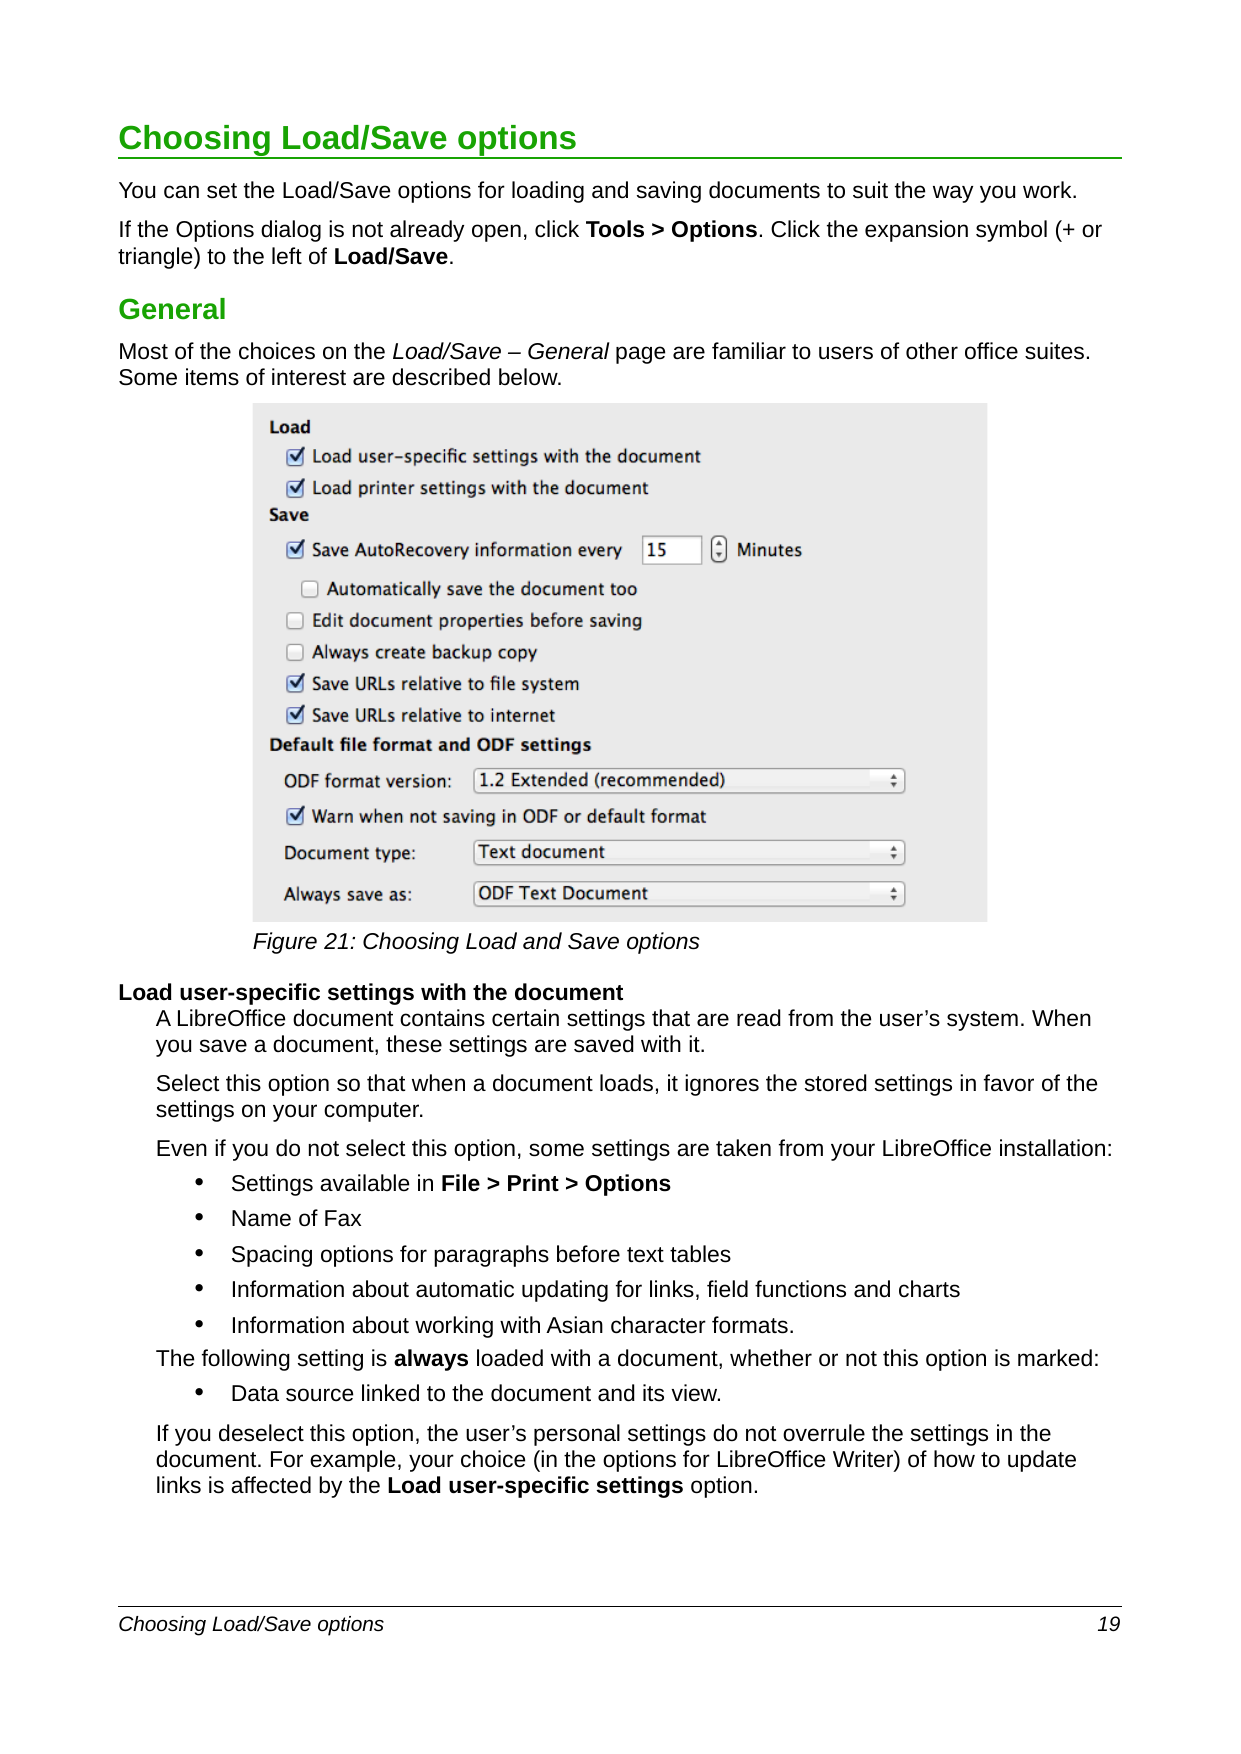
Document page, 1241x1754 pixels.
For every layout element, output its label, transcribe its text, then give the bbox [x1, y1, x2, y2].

list Even if you do not select this option, some settings are taken from your LibreOffice installation: [156, 1135, 1122, 1162]
text You can set the Load/Save options for loading and saving documents to suit the way you work. [118, 177, 1122, 204]
text A LibreOffice document contains certain settings that are read from the user’s system. When you save a document, these settings are saved with it. [156, 1005, 1122, 1058]
text If you deselect this option, the user’s personal settings do not overrule the settings in the document. For example, your choice (in the options for LibreOffice Writer) of how to update links is affected by the Load user-specific settings option. [156, 1419, 1122, 1499]
list Spacing options for paragraphs before text tables [192, 1239, 1122, 1268]
subtitle Choosing Load/Save options [118, 118, 1122, 157]
list Information about automatic updating for links, field functions and charts [192, 1274, 1122, 1303]
list Data source linked to the document and its view. [192, 1378, 1122, 1407]
list Name of Fax [192, 1203, 1122, 1233]
text Load user-specific settings with the document [118, 978, 1122, 1005]
list Settings available in File > Print > Options [192, 1168, 1122, 1197]
list Information about working with Asian character formats. [192, 1310, 1122, 1339]
picture [252, 403, 988, 922]
text Figure 21: Choosing Load and Save options [253, 928, 988, 954]
text If the Options dialog is not already open, click Tools > Options. Click the expansion symbol (+ or triangle) to the left of Load/Save. [118, 216, 1122, 269]
text Most of the choices on the Load/Save – General page are familiar to users of other office suites. Some items of interest are described below. [118, 338, 1122, 391]
text Select this option so that when a document loads, it ignores the stored settings in favor of the settings on your computer. [156, 1070, 1122, 1123]
subtitle General [118, 292, 1122, 326]
list The following setting is always loaded with a document, whether or not this option is marked: [156, 1345, 1122, 1372]
